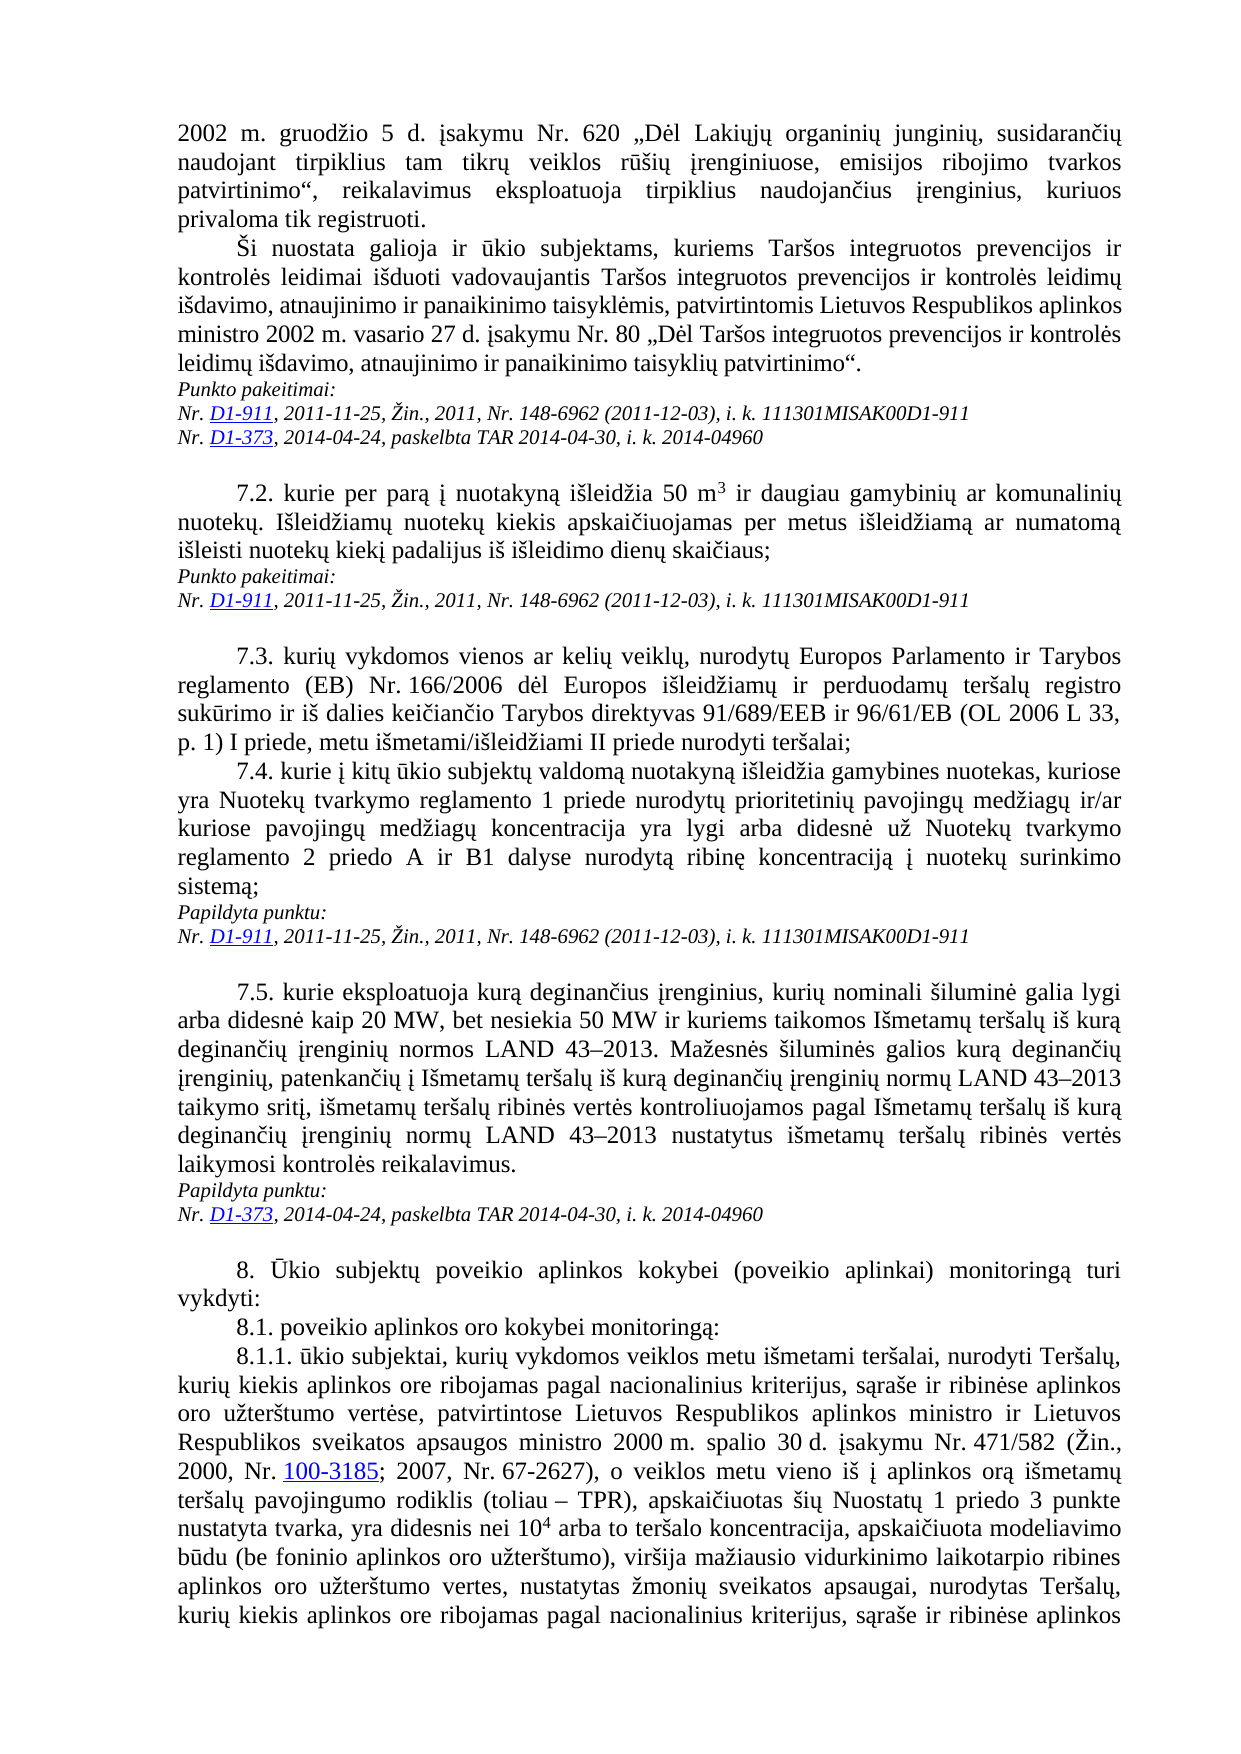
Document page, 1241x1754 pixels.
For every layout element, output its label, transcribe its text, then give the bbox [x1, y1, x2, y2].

text Punkto pakeitimai: [177, 564, 1122, 588]
text Punkto pakeitimai: [177, 377, 1122, 401]
text Nr. D1-373, 2014-04-24, paskelbta TAR 2014-04-30, i. k. 2014-04960 [177, 425, 1122, 449]
text 8. Ūkio subjektų poveikio aplinkos kokybei (poveikio aplinkai) monitoringą turi vykdyti: [177, 1255, 1122, 1312]
text Nr. D1-911, 2011-11-25, Žin., 2011, Nr. 148-6962 (2011-12-03), i. k. 111301MISAK00D1-911 [177, 924, 1122, 948]
text 7.4. kurie į kitų ūkio subjektų valdomą nuotakyną išleidžia gamybines nuotekas, kuriose yra Nuotekų tvarkymo reglamento 1 priede nurodytų prioritetinių pavojingų medžiagų ir/ar kuriose pavojingų medžiagų koncentracija yra lygi arba didesnė už Nuotekų tvarkymo reglamento 2 priedo A ir B1 dalyse nurodytą ribinę koncentraciją į nuotekų surinkimo sistemą; [177, 756, 1122, 900]
text Nr. D1-373, 2014-04-24, paskelbta TAR 2014-04-30, i. k. 2014-04960 [177, 1202, 1122, 1226]
text Papildyta punktu: [177, 1178, 1122, 1202]
text 7.2. kurie per parą į nuotakyną išleidžia 50 m3 ir daugiau gamybinių ar komunalinių nuotekų. Išleidžiamų nuotekų kiekis apskaičiuojamas per metus išleidžiamą ar numatomą išleisti nuotekų kiekį padalijus iš išleidimo dienų skaičiaus; [177, 478, 1122, 564]
text Papildyta punktu: [177, 900, 1122, 924]
text 7.5. kurie eksploatuoja kurą deginančius įrenginius, kurių nominali šiluminė galia lygi arba didesnė kaip 20 MW, bet nesiekia 50 MW ir kuriems taikomos Išmetamų teršalų iš kurą deginančių įrenginių normos LAND 43–2013. Mažesnės šiluminės galios kurą deginančių įrenginių, patenkančių į Išmetamų teršalų iš kurą deginančių įrenginių normų LAND 43–2013 taikymo sritį, išmetamų teršalų ribinės vertės kontroliuojamos pagal Išmetamų teršalų iš kurą deginančių įrenginių normų LAND 43–2013 nustatytus išmetamų teršalų ribinės vertės laikymosi kontrolės reikalavimus. [177, 977, 1122, 1178]
text 2002 m. gruodžio 5 d. įsakymu Nr. 620 „Dėl Lakiųjų organinių junginių, susidarančių naudojant tirpiklius tam tikrų veiklos rūšių įrenginiuose, emisijos ribojimo tvarkos patvirtinimo“, reikalavimus eksploatuoja tirpiklius naudojančius įrenginius, kuriuos privaloma tik registruoti. [177, 118, 1122, 233]
text 8.1. poveikio aplinkos oro kokybei monitoringą: [177, 1312, 1122, 1341]
text Ši nuostata galioja ir ūkio subjektams, kuriems Taršos integruotos prevencijos ir kontrolės leidimai išduoti vadovaujantis Taršos integruotos prevencijos ir kontrolės leidimų išdavimo, atnaujinimo ir panaikinimo taisyklėmis, patvirtintomis Lietuvos Respublikos aplinkos ministro 2002 m. vasario 27 d. įsakymu Nr. 80 „Dėl Taršos integruotos prevencijos ir kontrolės leidimų išdavimo, atnaujinimo ir panaikinimo taisyklių patvirtinimo“. [177, 233, 1122, 377]
text 7.3. kurių vykdomos vienos ar kelių veiklų, nurodytų Europos Parlamento ir Tarybos reglamento (EB) Nr. 166/2006 dėl Europos išleidžiamų ir perduodamų teršalų registro sukūrimo ir iš dalies keičiančio Tarybos direktyvas 91/689/EEB ir 96/61/EB (OL 2006 L 33, p. 1) I priede, metu išmetami/išleidžiami II priede nurodyti teršalai; [177, 641, 1122, 756]
text 8.1.1. ūkio subjektai, kurių vykdomos veiklos metu išmetami teršalai, nurodyti Teršalų, kurių kiekis aplinkos ore ribojamas pagal nacionalinius kriterijus, sąraše ir ribinėse aplinkos oro užterštumo vertėse, patvirtintose Lietuvos Respublikos aplinkos ministro ir Lietuvos Respublikos sveikatos apsaugos ministro 2000 m. spalio 30 d. įsakymu Nr. 471/582 (Žin., 2000, Nr. 100-3185; 2007, Nr. 67-2627), o veiklos metu vieno iš į aplinkos orą išmetamų teršalų pavojingumo rodiklis (toliau – TPR), apskaičiuotas šių Nuostatų 1 priedo 3 punkte nustatyta tvarka, yra didesnis nei 104 arba to teršalo koncentracija, apskaičiuota modeliavimo būdu (be foninio aplinkos oro užterštumo), viršija mažiausio vidurkinimo laikotarpio ribines aplinkos oro užterštumo vertes, nustatytas žmonių sveikatos apsaugai, nurodytas Teršalų, kurių kiekis aplinkos ore ribojamas pagal nacionalinius kriterijus, sąraše ir ribinėse aplinkos [177, 1341, 1122, 1628]
text Nr. D1-911, 2011-11-25, Žin., 2011, Nr. 148-6962 (2011-12-03), i. k. 111301MISAK00D1-911 [177, 401, 1122, 425]
text Nr. D1-911, 2011-11-25, Žin., 2011, Nr. 148-6962 (2011-12-03), i. k. 111301MISAK00D1-911 [177, 588, 1122, 612]
